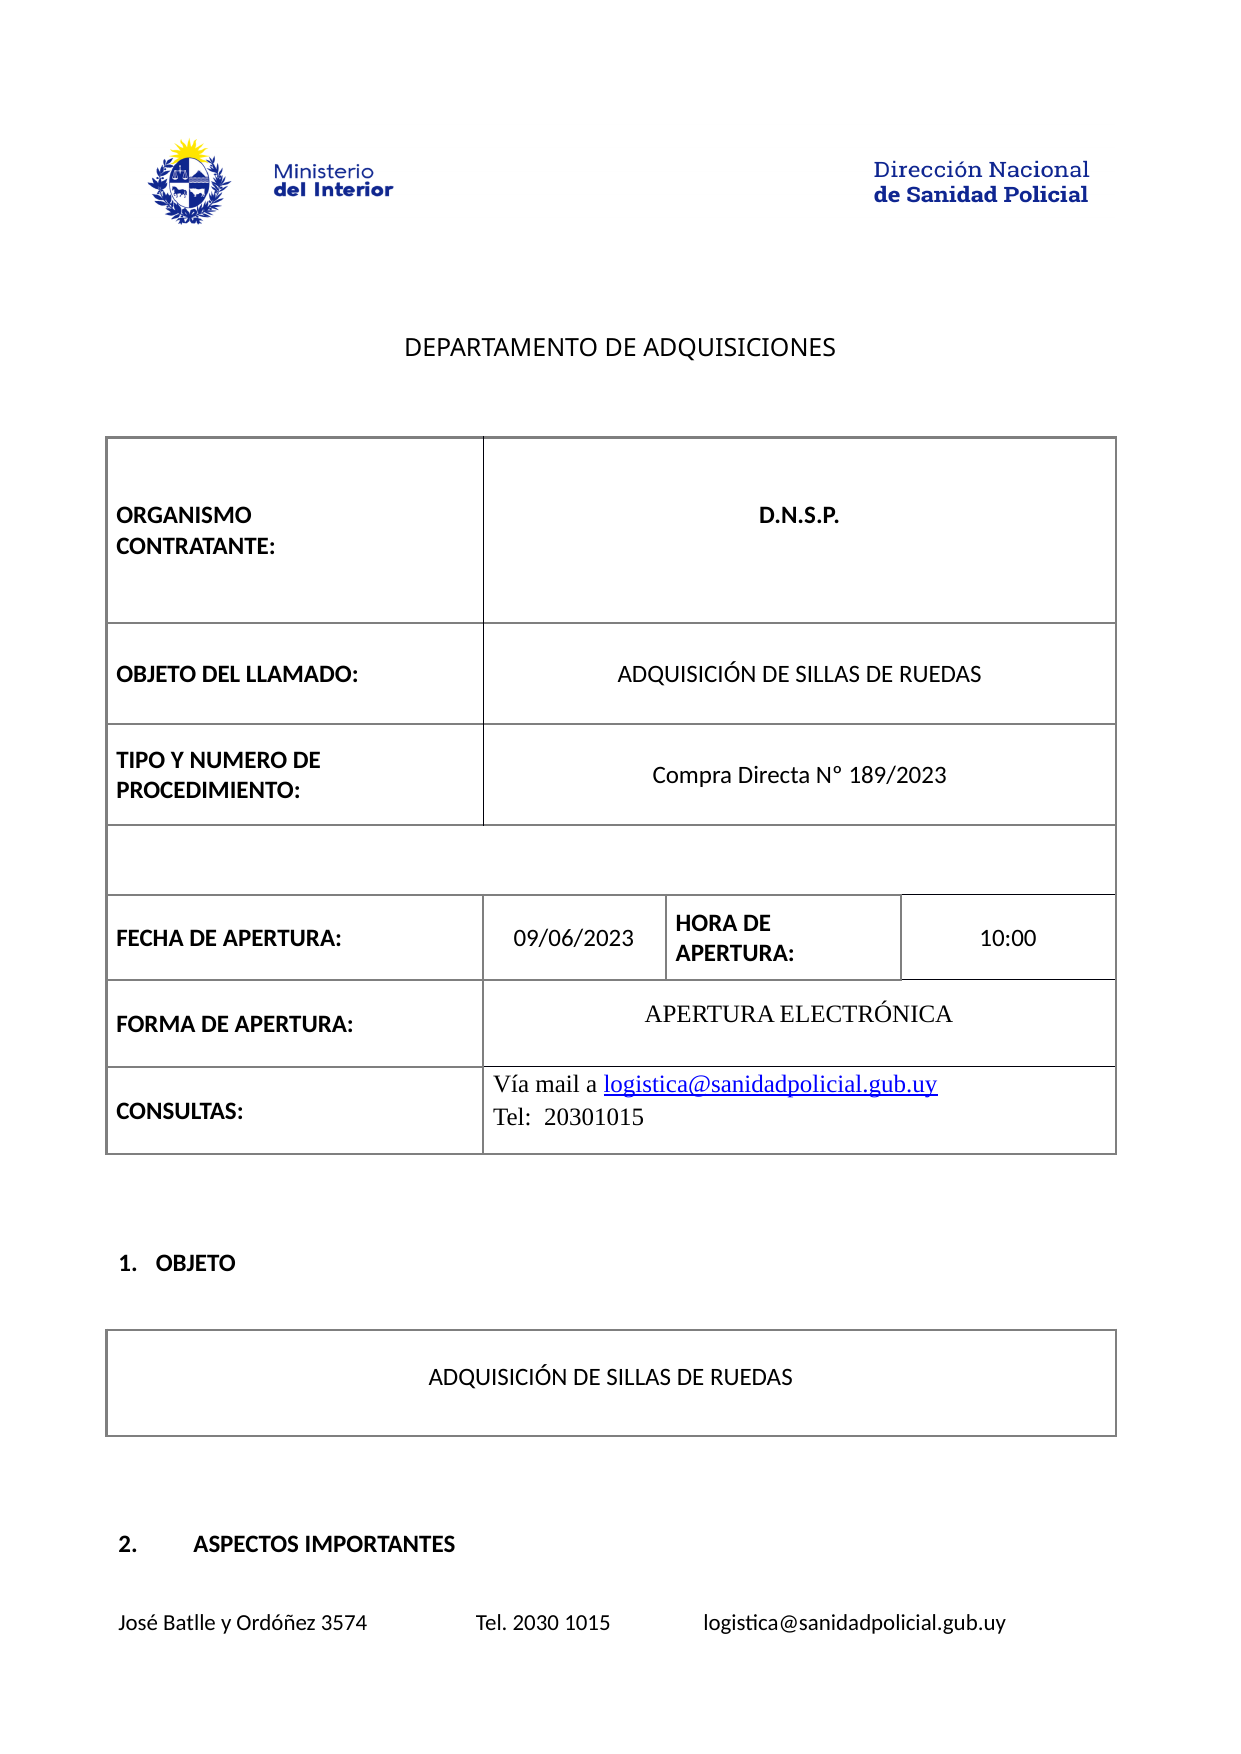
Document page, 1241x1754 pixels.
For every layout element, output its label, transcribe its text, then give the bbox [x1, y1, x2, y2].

table_cell FORMA DE APERTURA: [108, 981, 482, 1066]
table_cell APERTURA ELECTRÓNICA [484, 980, 1115, 1066]
table_cell Compra Directa Nº 189/2023 [484, 725, 1115, 824]
table_cell TIPO Y NUMERO DE PROCEDIMIENTO: [108, 725, 483, 824]
table_header ADQUISICIÓN DE SILLAS DE RUEDAS [108, 1331, 1115, 1435]
table_cell 10:00 [902, 895, 1115, 979]
table_header ORGANISMO CONTRATANTE: [108, 439, 483, 622]
table_cell HORA DE APERTURA: [667, 896, 900, 979]
table_cell ADQUISICIÓN DE SILLAS DE RUEDAS [484, 624, 1115, 723]
table_cell 09/06/2023 [484, 896, 665, 979]
table_header D.N.S.P. [484, 439, 1115, 622]
table_cell CONSULTAS: [108, 1068, 482, 1153]
picture [128, 118, 1115, 234]
table_cell Vía mail a logistica@sanidadpolicial.gub.uy Tel: 20301015 [484, 1067, 1115, 1153]
list OBJETO [118, 1247, 1122, 1277]
table_cell OBJETO DEL LLAMADO: [108, 624, 483, 723]
table_cell FECHA DE APERTURA: [108, 896, 482, 979]
table_cell [108, 826, 1115, 894]
list ASPECTOS IMPORTANTES [118, 1529, 1122, 1559]
